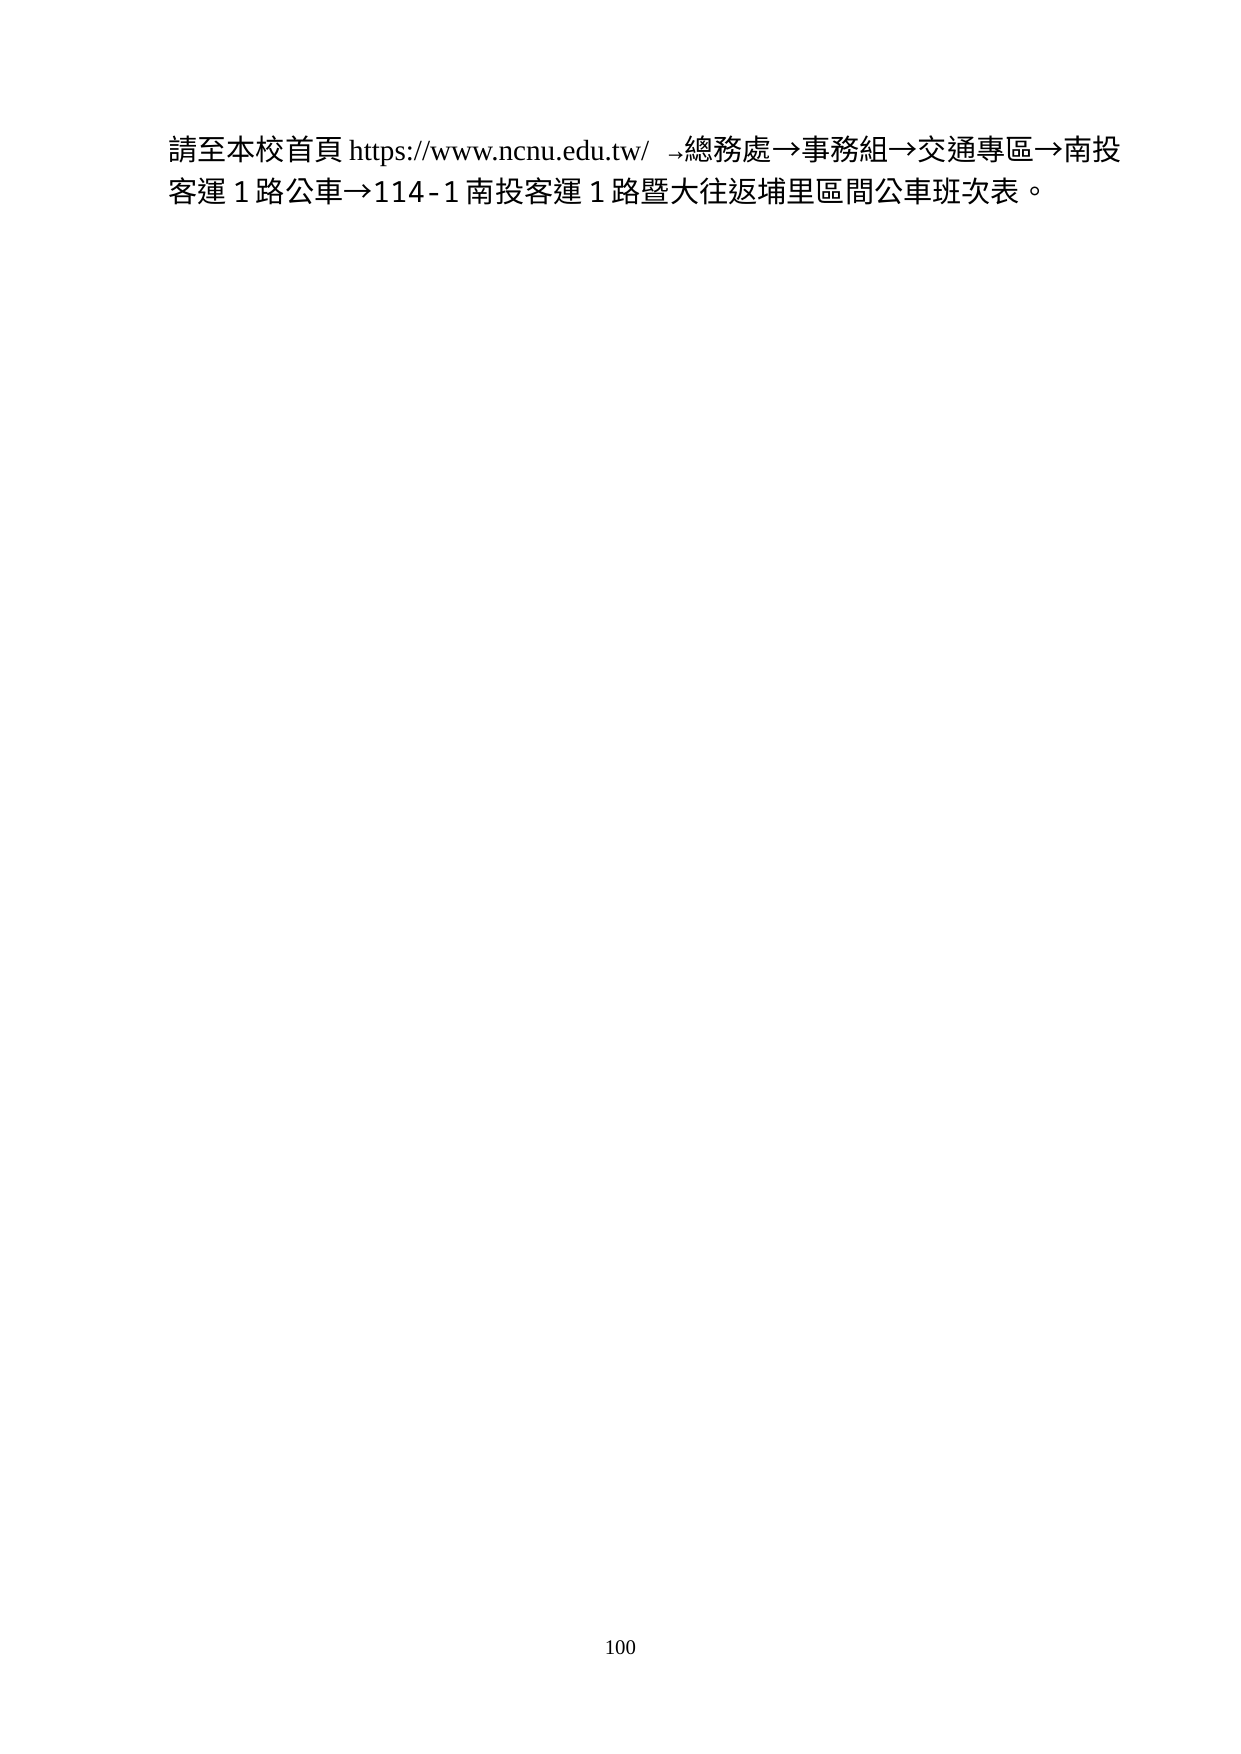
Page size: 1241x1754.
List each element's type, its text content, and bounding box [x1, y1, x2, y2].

text 請至本校首頁https://www.ncnu.edu.tw/ →總務處→事務組→交通專區→南投客運1路公車→114-1南投客運1路暨大往返埔里區間公車班次表。 [168, 127, 1122, 211]
